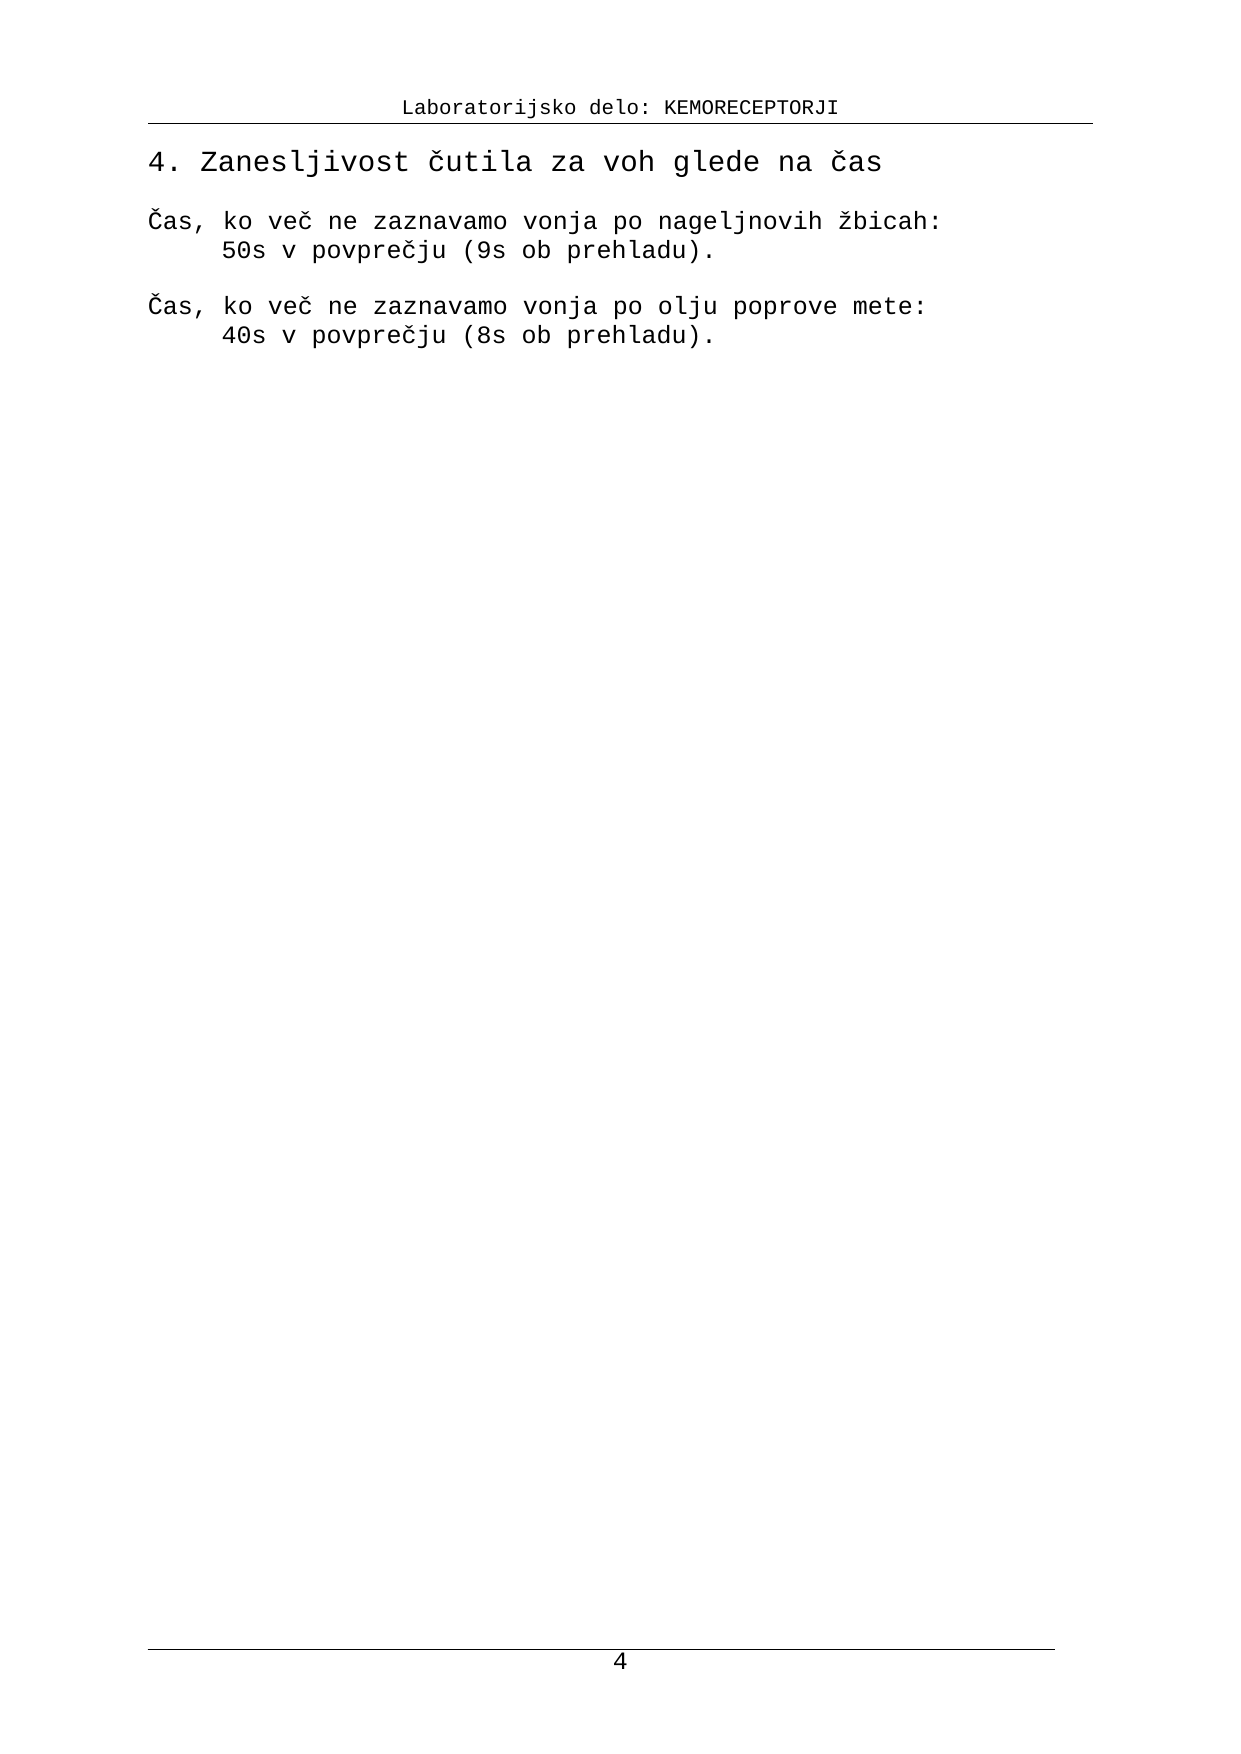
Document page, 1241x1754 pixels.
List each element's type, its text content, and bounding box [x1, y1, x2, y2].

text 50s v povprečju (9s ob prehladu). [148, 237, 1093, 266]
text Čas, ko več ne zaznavamo vonja po olju poprove mete: [148, 294, 1093, 322]
text Čas, ko več ne zaznavamo vonja po nageljnovih žbicah: [148, 209, 1093, 237]
text 4. Zanesljivost čutila za voh glede na čas [148, 148, 1093, 181]
text 40s v povprečju (8s ob prehladu). [148, 322, 1093, 351]
